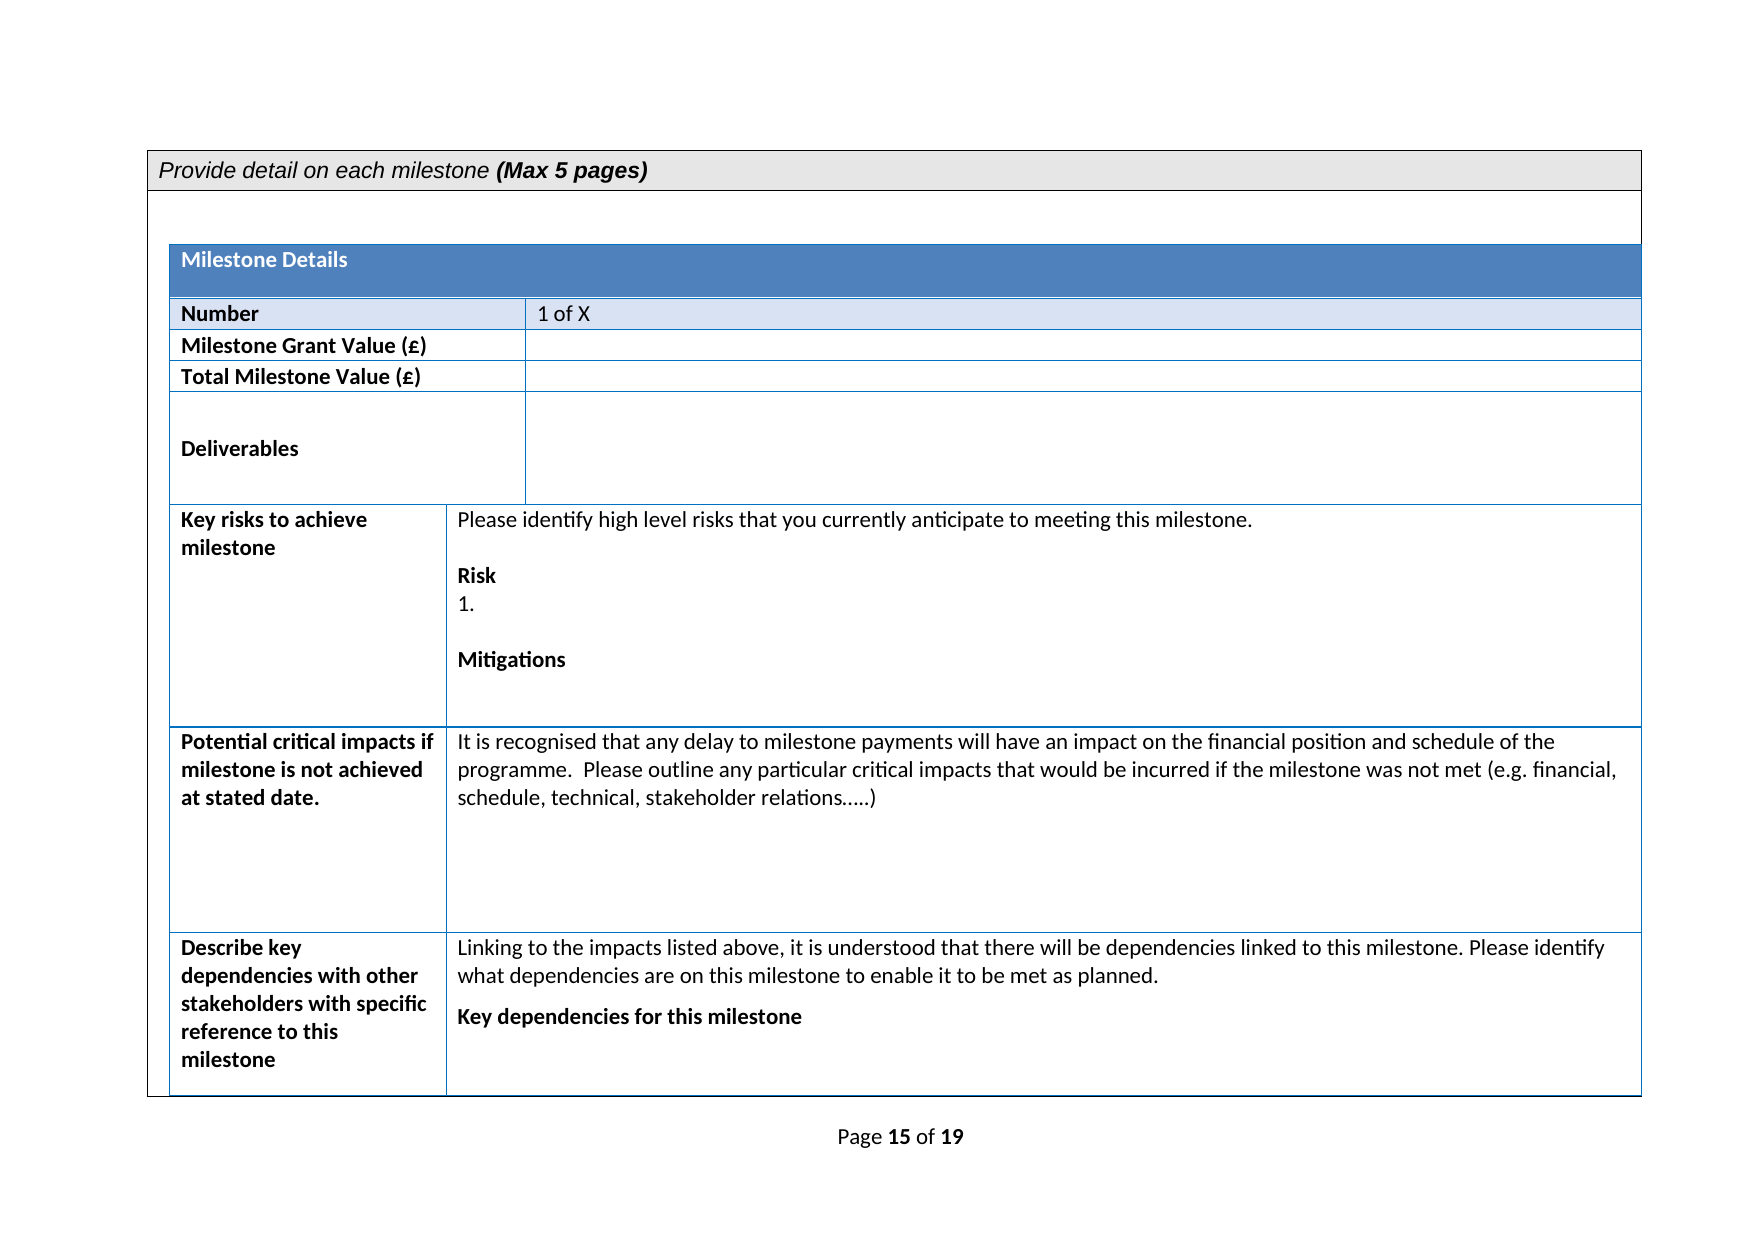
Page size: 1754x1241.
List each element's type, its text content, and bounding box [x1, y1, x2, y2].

table_cell [526, 361, 1641, 391]
table_cell [526, 330, 1641, 360]
table_cell Key risks to achieve milestone [170, 505, 446, 726]
table_cell Please identify high level risks that you currently anticipate to meeting this milestone. Risk 1. Mitigations [447, 505, 1641, 726]
table_cell Milestone Grant Value (£) [170, 330, 525, 360]
table_cell Describe key dependencies with other stakeholders with specific reference to this milestone [170, 933, 446, 1095]
table_cell Number [170, 299, 525, 329]
table_cell Deliverables [170, 392, 525, 504]
table_cell 1 of X [526, 299, 1641, 329]
table_header Milestone Details [170, 245, 1641, 297]
table_cell Provide detail on each milestone (Max 5 pages) [148, 151, 1641, 190]
table_cell [526, 392, 1641, 504]
table_cell [148, 191, 1641, 1096]
table_cell Total Milestone Value (£) [170, 361, 525, 391]
table_cell Linking to the impacts listed above, it is understood that there will be dependencies linked to this milestone. Please identify what dependencies are on this milestone to enable it to be met as planned. Key dependencies for this milestone [447, 933, 1641, 1095]
table_cell It is recognised that any delay to milestone payments will have an impact on the financial position and schedule of the programme. Please outline any particular critical impacts that would be incurred if the milestone was not met (e.g. financial, schedule, technical, stakeholder relations…..) [447, 728, 1641, 932]
table_cell Potential critical impacts if milestone is not achieved at stated date. [170, 728, 446, 932]
